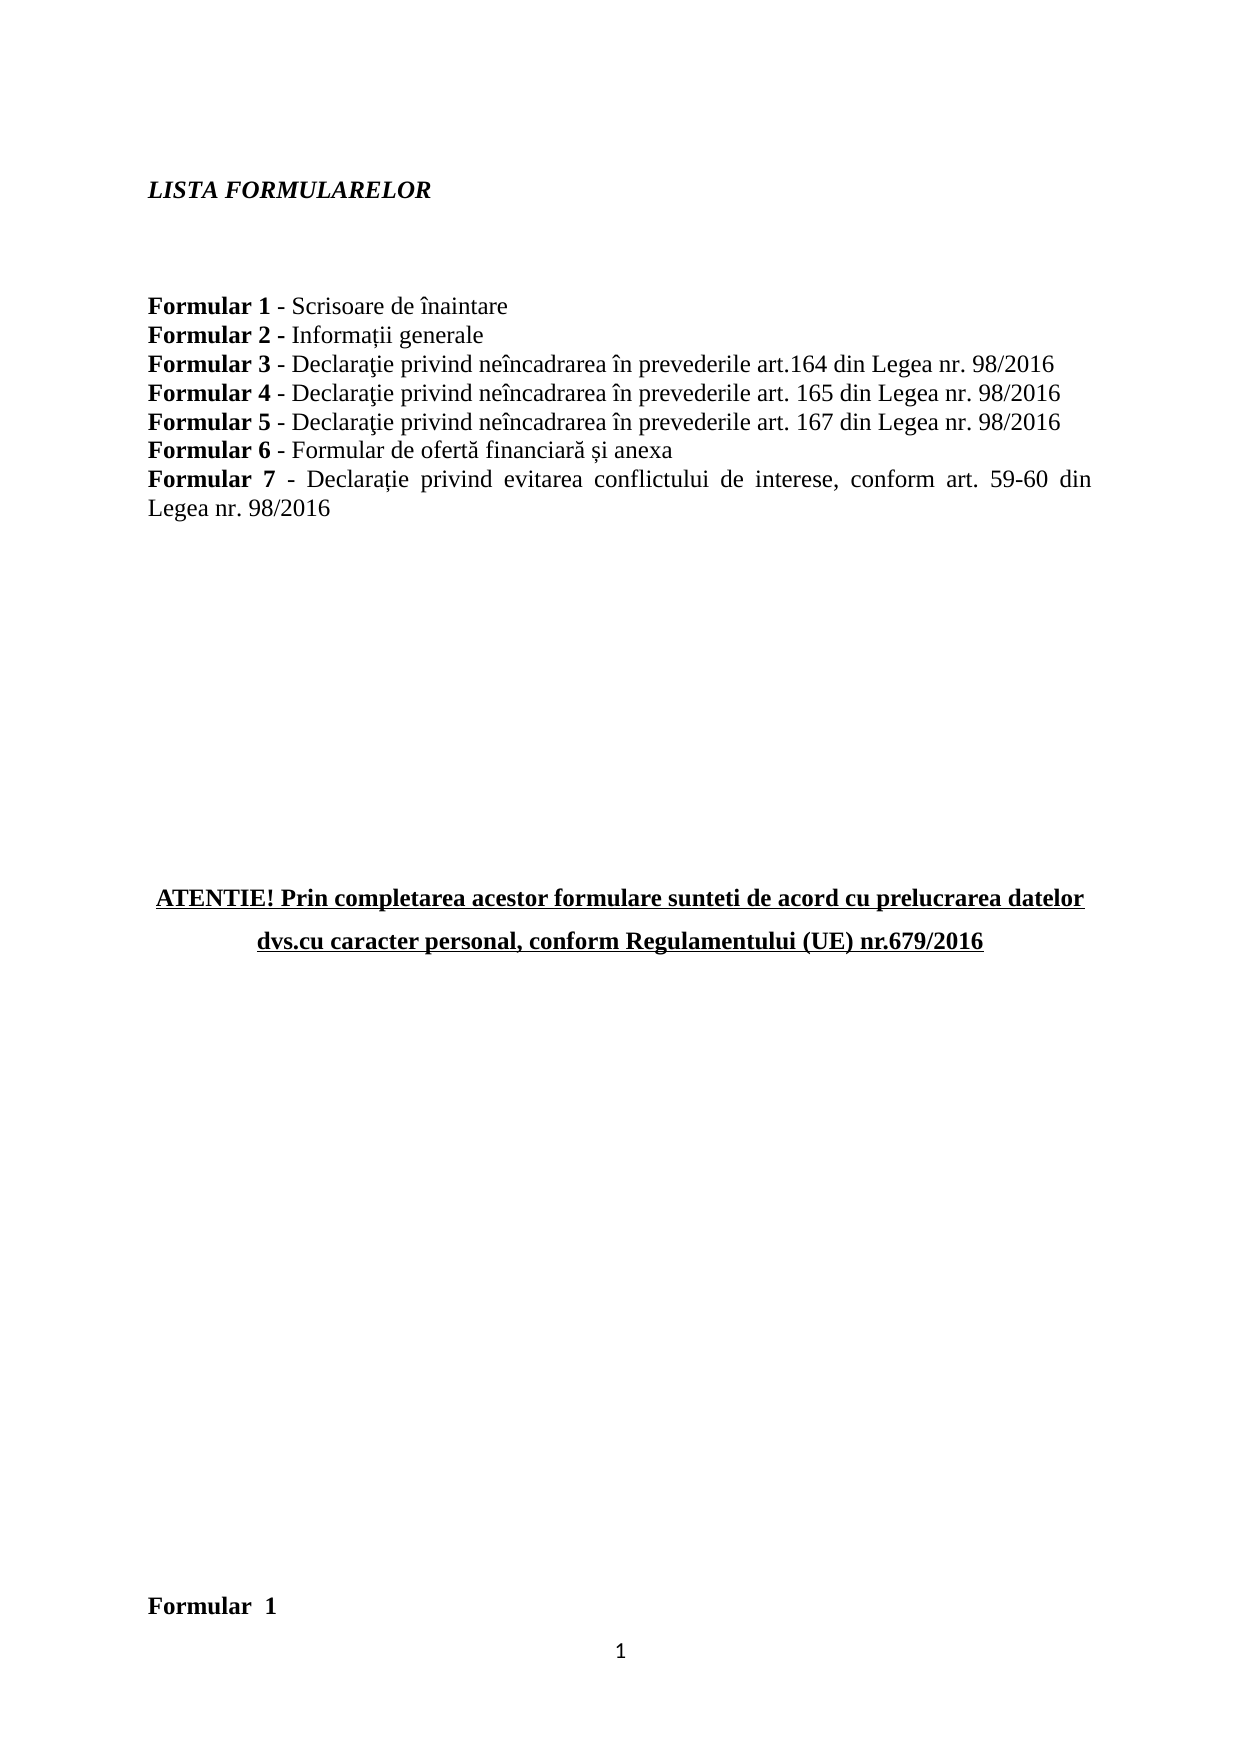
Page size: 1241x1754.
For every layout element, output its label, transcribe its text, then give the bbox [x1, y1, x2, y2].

text LISTA FORMULARELOR [148, 175, 1092, 204]
text Formular 7 - Declarație privind evitarea conflictului de interese, conform art. 59-60 din Legea nr. 98/2016 [148, 464, 1092, 522]
text Formular 6 - Formular de ofertă financiară și anexa [148, 436, 1092, 464]
text Formular 3 - Declaraţie privind neîncadrarea în prevederile art.164 din Legea nr. 98/2016 [148, 349, 1092, 377]
text ATENTIE! Prin completarea acestor formulare sunteti de acord cu prelucrarea datelor dvs.cu caracter personal, conform Regulamentului (UE) nr.679/2016 [148, 883, 1092, 954]
text Formular 5 - Declaraţie privind neîncadrarea în prevederile art. 167 din Legea nr. 98/2016 [148, 407, 1092, 435]
text Formular 1 [148, 1591, 1092, 1620]
text Formular 2 - Informații generale [148, 320, 1092, 348]
text Formular 1 - Scrisoare de înaintare [148, 291, 1092, 319]
text Formular 4 - Declaraţie privind neîncadrarea în prevederile art. 165 din Legea nr. 98/2016 [148, 378, 1092, 406]
